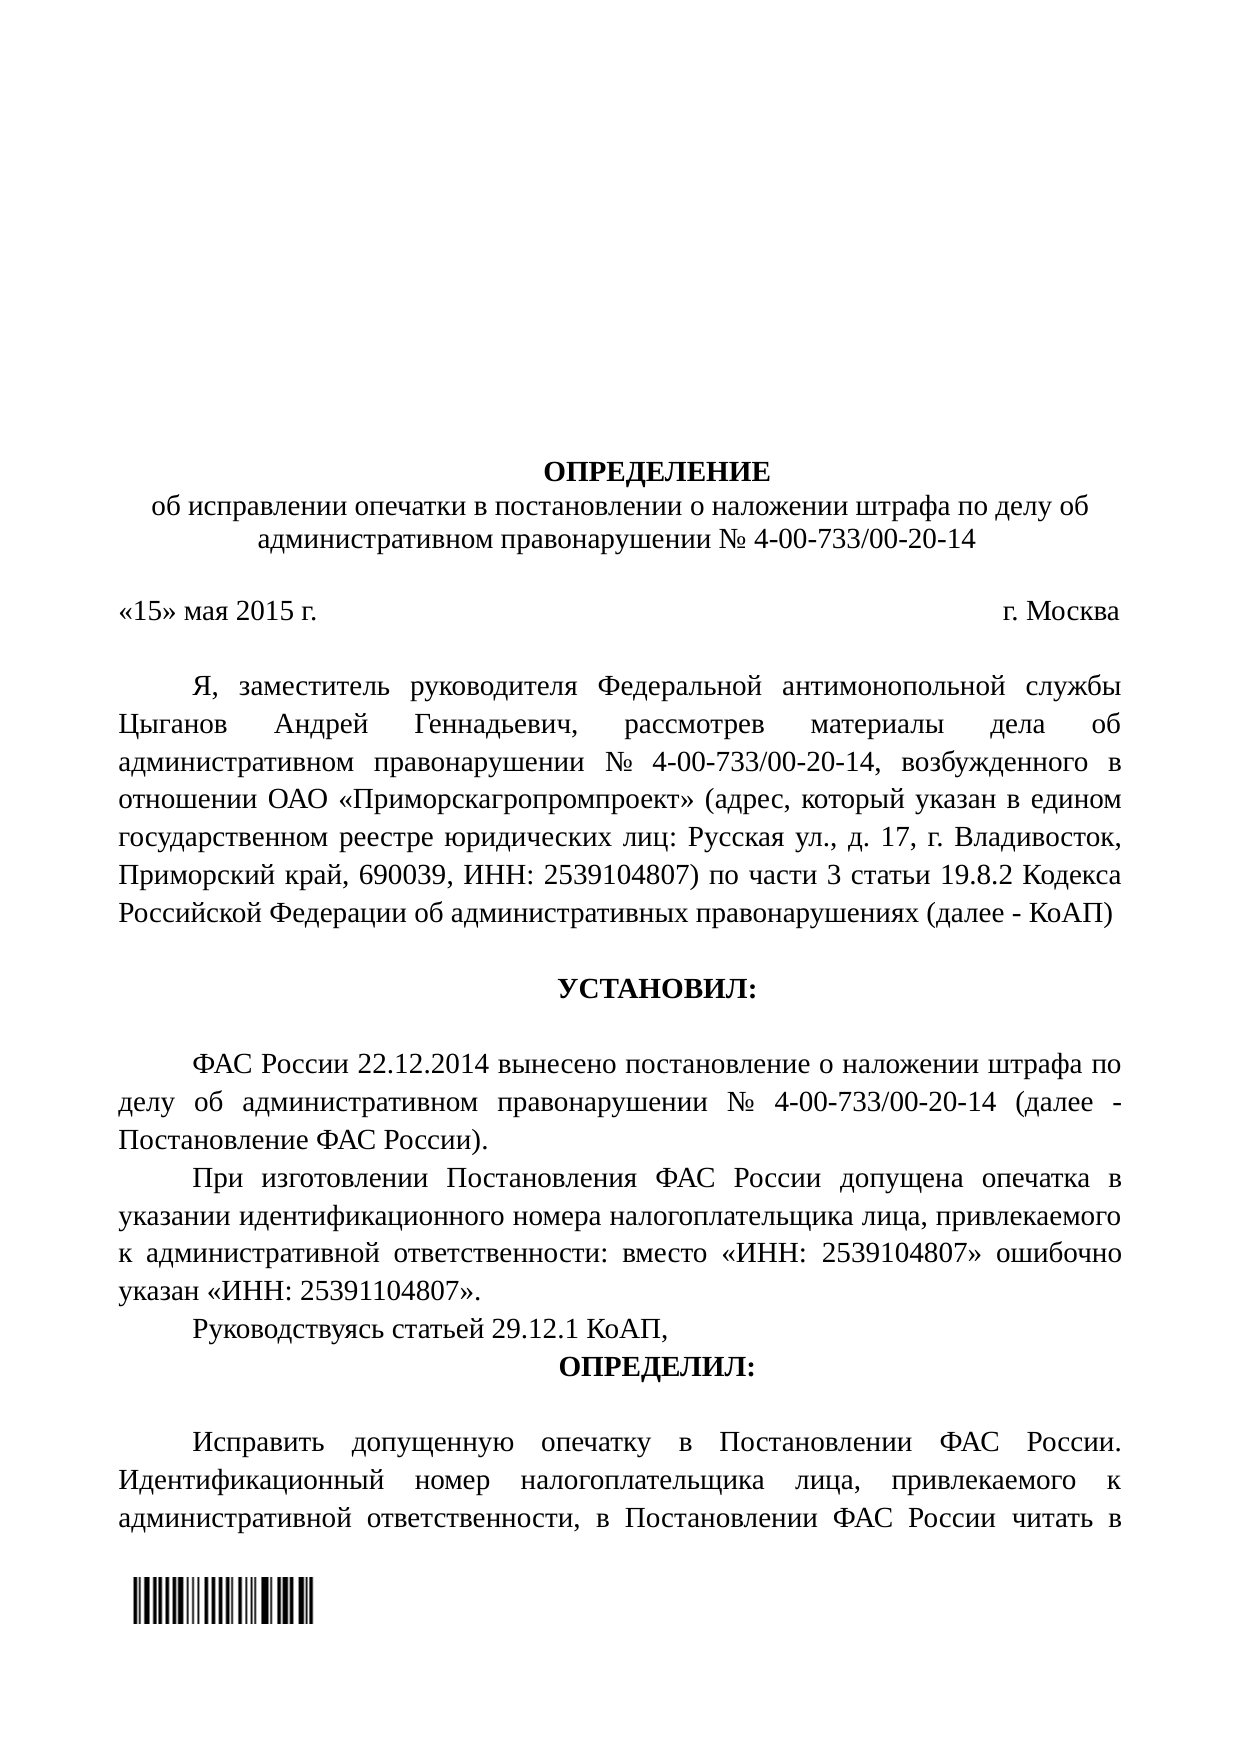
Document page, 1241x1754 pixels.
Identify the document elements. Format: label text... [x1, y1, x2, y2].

picture [118, 1577, 331, 1624]
text УСТАНОВИЛ: [118, 966, 1122, 1004]
text ОПРЕДЕЛЕНИЕ [118, 454, 1122, 488]
text При изготовлении Постановления ФАС России допущена опечатка в указании идентификационного номера налогоплательщика лица, привлекаемого к административной ответственности: вместо «ИНН: 2539104807» ошибочно указан «ИНН: 25391104807». [118, 1156, 1122, 1307]
text Исправить допущенную опечатку в Постановлении ФАС России. Идентификационный номер налогоплательщика лица, привлекаемого к административной ответственности, в Постановлении ФАС России читать в [118, 1420, 1122, 1534]
text «15» мая 2015 г. г. Москва [118, 588, 1122, 626]
text ОПРЕДЕЛИЛ: [118, 1344, 1122, 1382]
text об исправлении опечатки в постановлении о наложении штрафа по делу об административном правонарушении № 4-00-733/00-20-14 [118, 488, 1122, 555]
text Руководствуясь статьей 29.12.1 КоАП, [118, 1307, 1122, 1344]
text Я, заместитель руководителя Федеральной антимонопольной службы Цыганов Андрей Геннадьевич, рассмотрев материалы дела об административном правонарушении № 4-00-733/00-20-14, возбужденного в отношении ОАО «Приморскагропромпроект» (адрес, который указан в едином государственном реестре юридических лиц: Русская ул., д. 17, г. Владивосток, Приморский край, 690039, ИНН: 2539104807) по части 3 статьи 19.8.2 Кодекса Российской Федерации об административных правонарушениях (далее - КоАП) [118, 664, 1122, 929]
text ФАС России 22.12.2014 вынесено постановление о наложении штрафа по делу об административном правонарушении № 4-00-733/00-20-14 (далее - Постановление ФАС России). [118, 1042, 1122, 1156]
